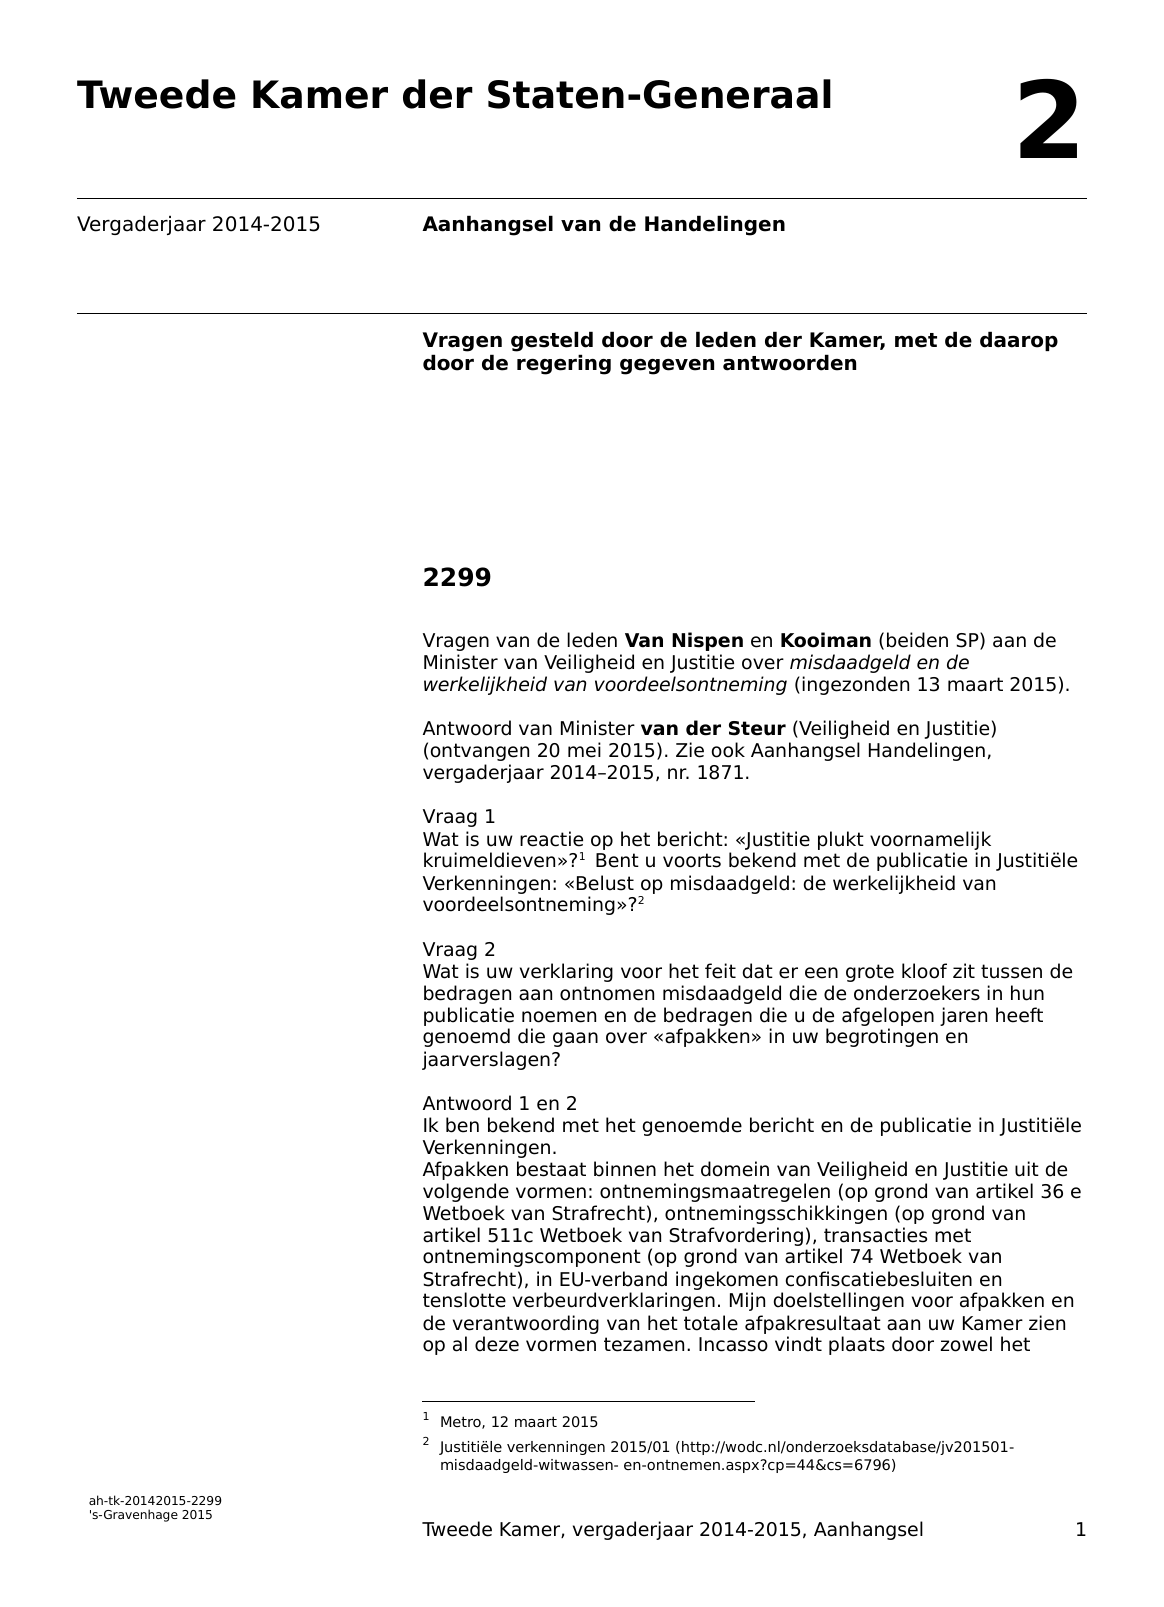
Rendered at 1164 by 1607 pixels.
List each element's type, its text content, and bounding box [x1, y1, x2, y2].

text Antwoord 1 en 2 [422, 1093, 1087, 1114]
text Justitiële verkenningen 2015/01 (http://wodc.nl/onderzoeksdatabase/jv201501-misdaadgeld-witwassen- en-ontnemen.aspx?cp=44&cs=6796) [422, 1435, 1087, 1474]
text Vraag 1 [422, 806, 1087, 828]
text Wat is uw verklaring voor het feit dat er een grote kloof zit tussen de bedragen aan ontnomen misdaadgeld die de onderzoekers in hun publicatie noemen en de bedragen die u de afgelopen jaren heeft genoemd die gaan over «afpakken» in uw begrotingen en jaarverslagen? [422, 961, 1087, 1070]
text 's-Gravenhage 2015 [88, 1508, 323, 1522]
table_cell Vragen gesteld door de leden der Kamer, met de daarop door de regering gegeven antwoorden [422, 314, 1087, 375]
text Vraag 2 [422, 938, 1087, 961]
table_header Tweede Kamer der Staten-Generaal [77, 59, 886, 198]
text Ik ben bekend met het genoemde bericht en de publicatie in Justitiële Verkenningen. [422, 1114, 1087, 1158]
text Wat is uw reactie op het bericht: «Justitie plukt voornamelijk kruimeldieven»? Bent u voorts bekend met de publicatie in Justitiële Verkenningen: «Belust op misdaadgeld: de werkelijkheid van voordeelsontneming»? [422, 828, 1087, 916]
table_cell Aanhangsel van de Handelingen [422, 199, 1087, 313]
text Antwoord van Minister van der Steur (Veiligheid en Justitie) (ontvangen 20 mei 2015). Zie ook Aanhangsel Handelingen, vergaderjaar 2014–2015, nr. 1871. [422, 718, 1087, 784]
text Metro, 12 maart 2015 [422, 1410, 1087, 1432]
table_cell [77, 314, 422, 375]
text 2299 [422, 563, 1087, 592]
text Afpakken bestaat binnen het domein van Veiligheid en Justitie uit de volgende vormen: ontnemingsmaatregelen (op grond van artikel 36 e Wetboek van Strafrecht), ontnemingsschikkingen (op grond van artikel 511c Wetboek van Strafvordering), transacties met ontnemingscomponent (op grond van artikel 74 Wetboek van Strafrecht), in EU-verband ingekomen confiscatiebesluiten en tenslotte verbeurdverklaringen. Mijn doelstellingen voor afpakken en de verantwoording van het totale afpakresultaat aan uw Kamer zien op al deze vormen tezamen. Incasso vindt plaats door zowel het [422, 1158, 1087, 1356]
table_header 2 [886, 59, 1087, 198]
text ah-tk-20142015-2299 [88, 1494, 323, 1508]
table_cell Vergaderjaar 2014-2015 [77, 199, 422, 313]
text Vragen van de leden Van Nispen en Kooiman (beiden SP) aan de Minister van Veiligheid en Justitie over misdaadgeld en de werkelijkheid van voordeelsontneming (ingezonden 13 maart 2015). [422, 630, 1087, 696]
